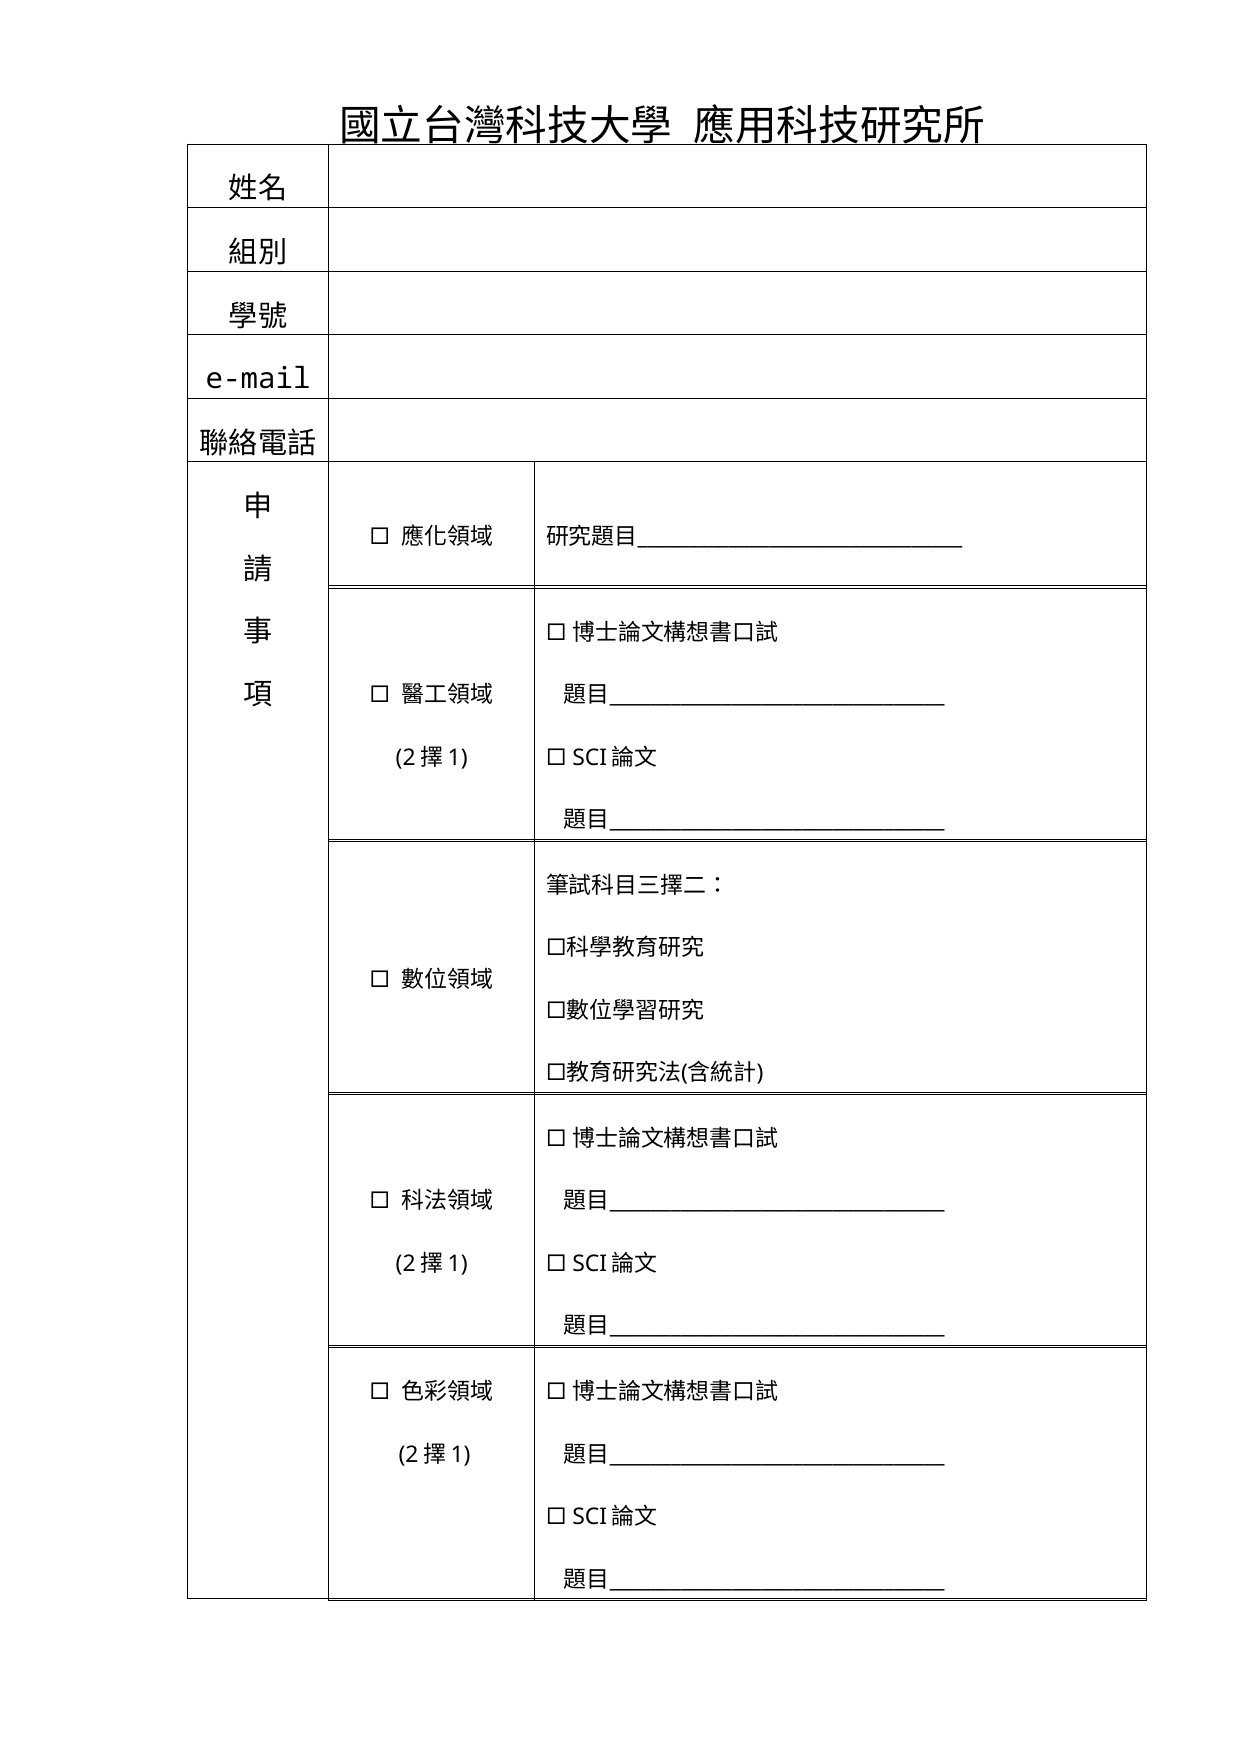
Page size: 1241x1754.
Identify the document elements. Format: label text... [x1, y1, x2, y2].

table_cell [329, 208, 1146, 271]
table_cell [329, 272, 1146, 334]
table_cell [329, 335, 1146, 398]
table_cell  博士論文構想書口試 題目_________________________________  SCI論文 題目_________________________________ [535, 1348, 1146, 1598]
table_cell 組別 [188, 208, 328, 271]
table_cell e-mail [188, 335, 328, 398]
table_cell [329, 399, 1146, 461]
table_cell 申 請 事 項 [188, 462, 328, 1598]
table_cell  醫工領域 (2擇1) [329, 589, 534, 838]
table_cell  色彩領域 (2擇1) [329, 1348, 534, 1598]
table_cell 聯絡電話 [188, 399, 328, 461]
table_cell  數位領域 [329, 842, 534, 1092]
table_cell 學號 [188, 272, 328, 334]
table_header 姓名 [188, 145, 328, 207]
table_cell 筆試科目三擇二： 科學教育研究 數位學習研究 教育研究法(含統計) [535, 842, 1146, 1092]
table_cell  博士論文構想書口試 題目_________________________________  SCI論文 題目_________________________________ [535, 1095, 1146, 1345]
table_cell  科法領域 (2擇1) [329, 1095, 534, 1345]
table_cell 研究題目________________________________ [535, 462, 1146, 585]
table_cell  博士論文構想書口試 題目_________________________________  SCI論文 題目_________________________________ [535, 589, 1146, 838]
text 國立台灣科技大學 應用科技研究所 [187, 81, 1053, 143]
table_header [329, 145, 1146, 207]
table_cell  應化領域 [329, 462, 534, 585]
